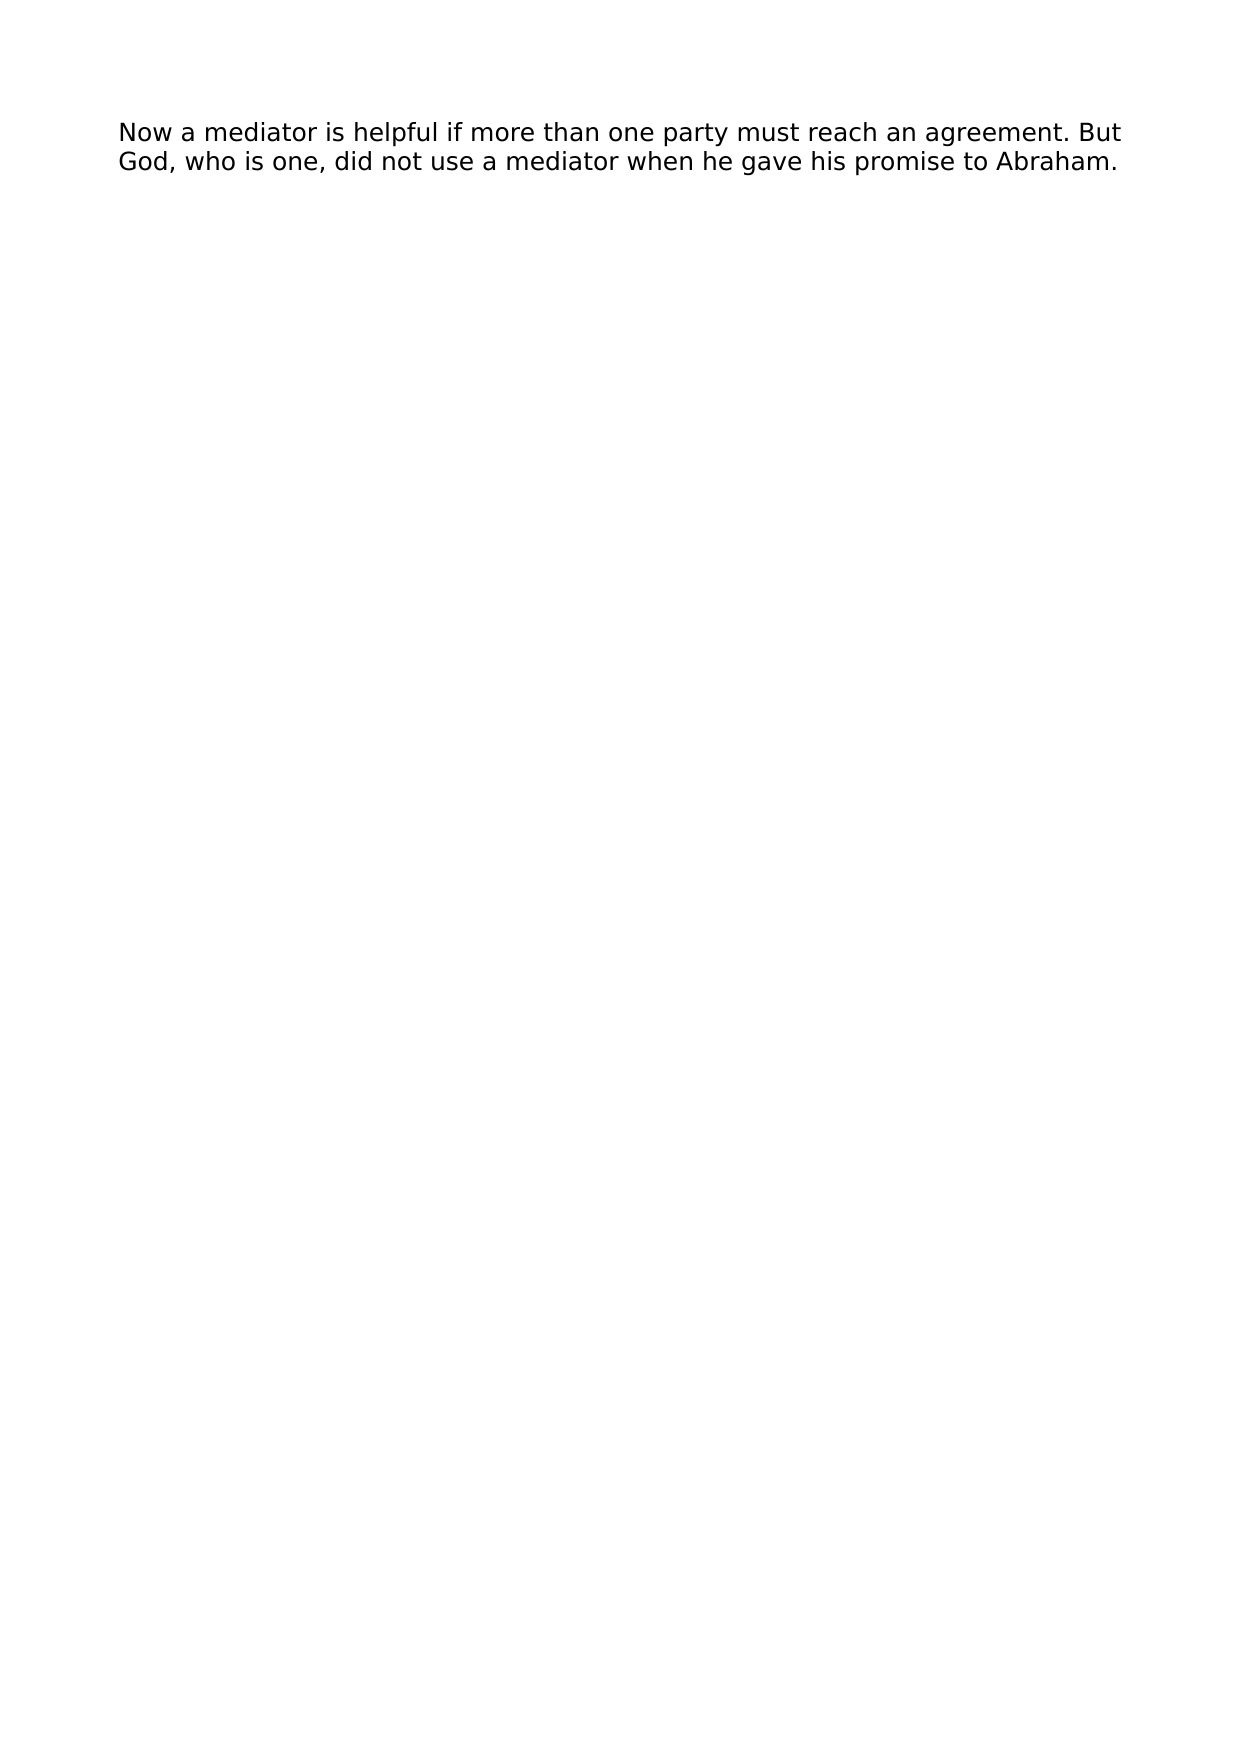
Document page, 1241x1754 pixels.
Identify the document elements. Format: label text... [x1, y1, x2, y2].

text Now a mediator is helpful if more than one party must reach an agreement. But God, who is one, did not use a mediator when he gave his promise to Abraham. [118, 118, 1122, 176]
